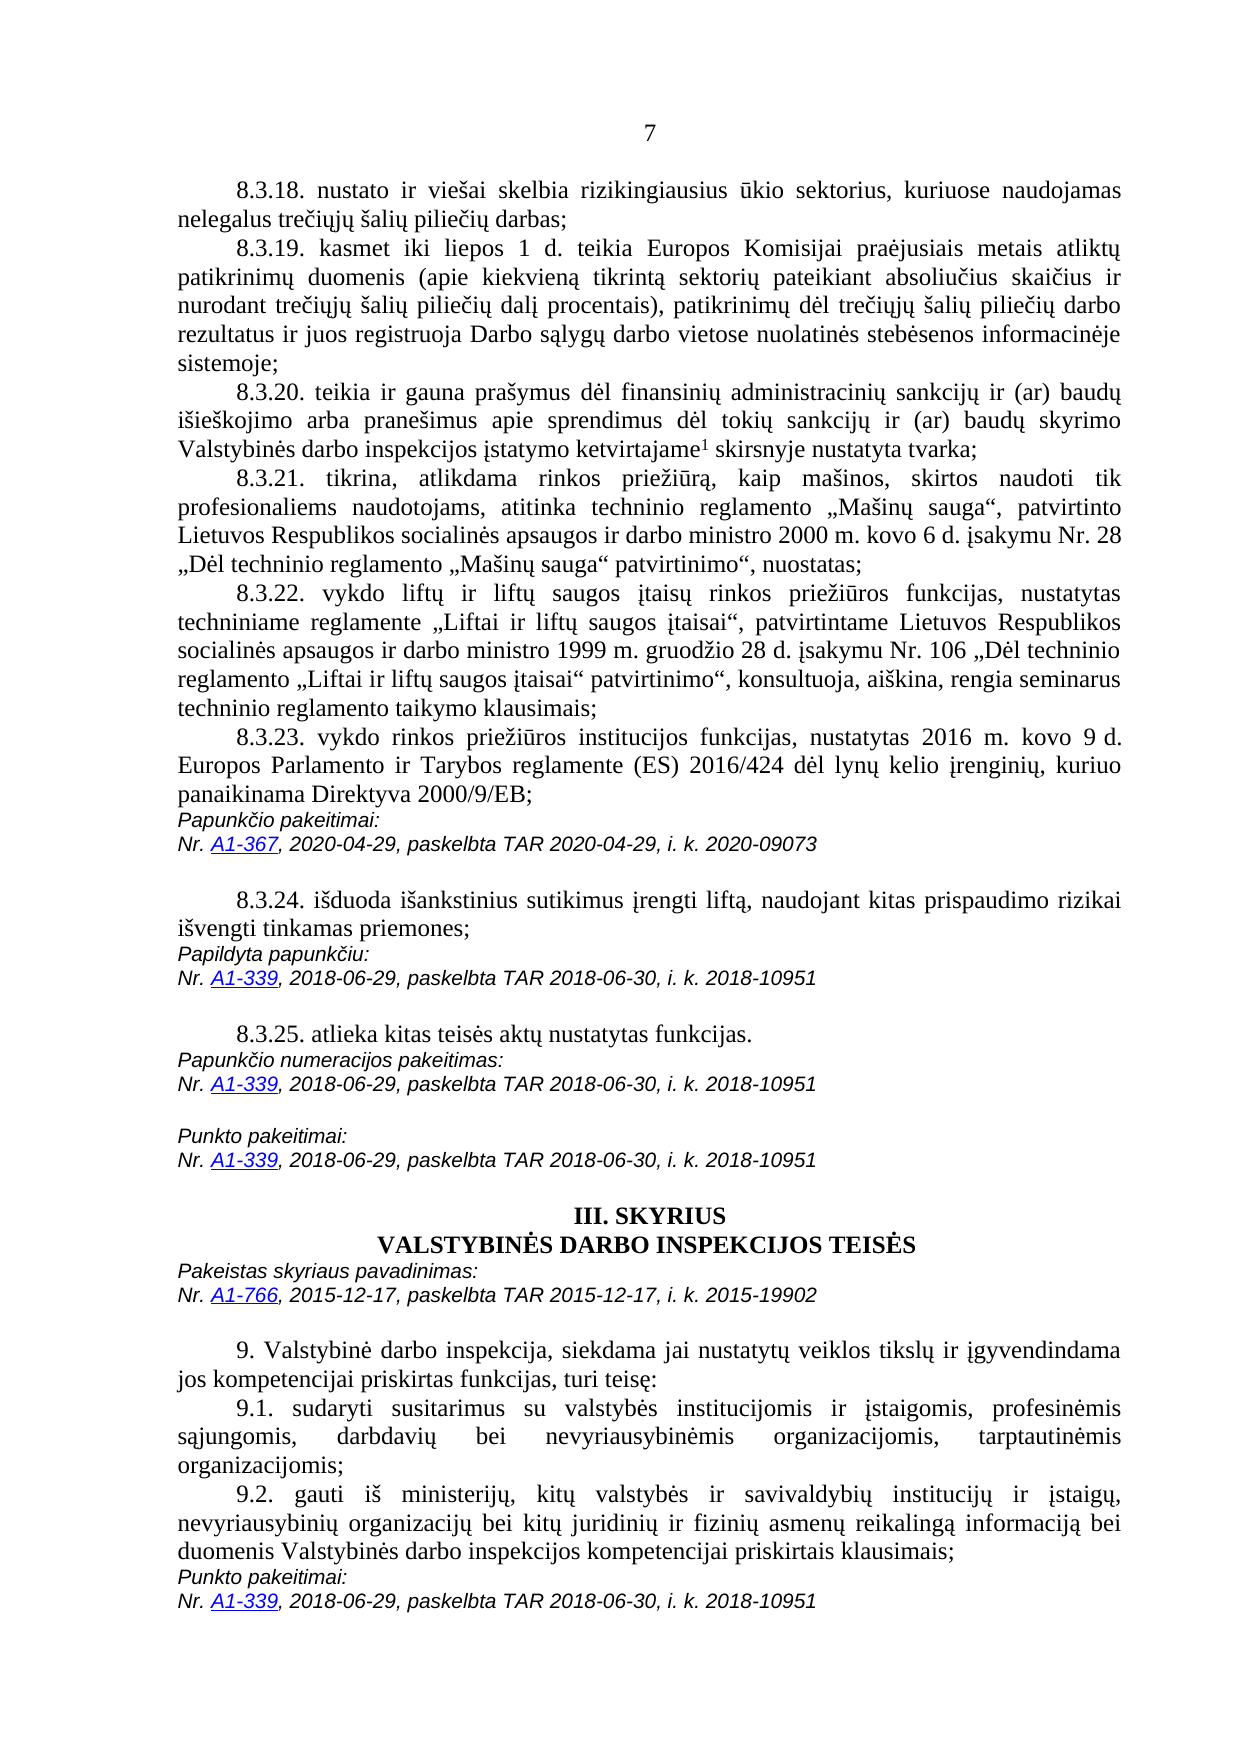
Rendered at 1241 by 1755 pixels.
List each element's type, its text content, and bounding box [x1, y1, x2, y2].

text 8.3.20. teikia ir gauna prašymus dėl finansinių administracinių sankcijų ir (ar) baudų išieškojimo arba pranešimus apie sprendimus dėl tokių sankcijų ir (ar) baudų skyrimo Valstybinės darbo inspekcijos įstatymo ketvirtajame1 skirsnyje nustatyta tvarka; [177, 377, 1122, 463]
text 9.2. gauti iš ministerijų, kitų valstybės ir savivaldybių institucijų ir įstaigų, nevyriausybinių organizacijų bei kitų juridinių ir fizinių asmenų reikalingą informaciją bei duomenis Valstybinės darbo inspekcijos kompetencijai priskirtais klausimais; [177, 1479, 1122, 1565]
text Nr. A1-766, 2015-12-17, paskelbta TAR 2015-12-17, i. k. 2015-19902 [177, 1282, 1122, 1306]
text 9.1. sudaryti susitarimus su valstybės institucijomis ir įstaigomis, profesinėmis sąjungomis, darbdavių bei nevyriausybinėmis organizacijomis, tarptautinėmis organizacijomis; [177, 1393, 1122, 1479]
text Papildyta papunkčiu: [177, 942, 1122, 966]
text Nr. A1-367, 2020-04-29, paskelbta TAR 2020-04-29, i. k. 2020-09073 [177, 832, 1122, 856]
text 8.3.18. nustato ir viešai skelbia rizikingiausius ūkio sektorius, kuriuose naudojamas nelegalus trečiųjų šalių piliečių darbas; [177, 176, 1122, 233]
text Papunkčio pakeitimai: [177, 808, 1122, 832]
text Papunkčio numeracijos pakeitimas: [177, 1048, 1122, 1072]
text 8.3.22. vykdo liftų ir liftų saugos įtaisų rinkos priežiūros funkcijas, nustatytas techniniame reglamente „Liftai ir liftų saugos įtaisai“, patvirtintame Lietuvos Respublikos socialinės apsaugos ir darbo ministro 1999 m. gruodžio 28 d. įsakymu Nr. 106 „Dėl techninio reglamento „Liftai ir liftų saugos įtaisai“ patvirtinimo“, konsultuoja, aiškina, rengia seminarus techninio reglamento taikymo klausimais; [177, 578, 1122, 722]
text Punkto pakeitimai: [177, 1565, 1122, 1589]
text 8.3.25. atlieka kitas teisės aktų nustatytas funkcijas. [177, 1019, 1122, 1048]
text Punkto pakeitimai: [177, 1124, 1122, 1148]
text Nr. A1-339, 2018-06-29, paskelbta TAR 2018-06-30, i. k. 2018-10951 [177, 1072, 1122, 1096]
text 9. Valstybinė darbo inspekcija, siekdama jai nustatytų veiklos tikslų ir įgyvendindama jos kompetencijai priskirtas funkcijas, turi teisę: [177, 1335, 1122, 1393]
text VALSTYBINĖS DARBO INSPEKCIJOS TEISĖS [177, 1230, 1122, 1258]
text 8.3.24. išduoda išankstinius sutikimus įrengti liftą, naudojant kitas prispaudimo rizikai išvengti tinkamas priemones; [177, 885, 1122, 942]
text Nr. A1-339, 2018-06-29, paskelbta TAR 2018-06-30, i. k. 2018-10951 [177, 1589, 1122, 1613]
text Nr. A1-339, 2018-06-29, paskelbta TAR 2018-06-30, i. k. 2018-10951 [177, 1148, 1122, 1172]
text 8.3.23. vykdo rinkos priežiūros institucijos funkcijas, nustatytas 2016 m. kovo 9 d. Europos Parlamento ir Tarybos reglamente (ES) 2016/424 dėl lynų kelio įrenginių, kuriuo panaikinama Direktyva 2000/9/EB; [177, 722, 1122, 808]
text Nr. A1-339, 2018-06-29, paskelbta TAR 2018-06-30, i. k. 2018-10951 [177, 966, 1122, 990]
text Pakeistas skyriaus pavadinimas: [177, 1258, 1122, 1282]
text 8.3.21. tikrina, atlikdama rinkos priežiūrą, kaip mašinos, skirtos naudoti tik profesionaliems naudotojams, atitinka techninio reglamento „Mašinų sauga“, patvirtinto Lietuvos Respublikos socialinės apsaugos ir darbo ministro 2000 m. kovo 6 d. įsakymu Nr. 28 „Dėl techninio reglamento „Mašinų sauga“ patvirtinimo“, nuostatas; [177, 463, 1122, 578]
text 8.3.19. kasmet iki liepos 1 d. teikia Europos Komisijai praėjusiais metais atliktų patikrinimų duomenis (apie kiekvieną tikrintą sektorių pateikiant absoliučius skaičius ir nurodant trečiųjų šalių piliečių dalį procentais), patikrinimų dėl trečiųjų šalių piliečių darbo rezultatus ir juos registruoja Darbo sąlygų darbo vietose nuolatinės stebėsenos informacinėje sistemoje; [177, 233, 1122, 377]
text III. skyrius [177, 1201, 1122, 1230]
